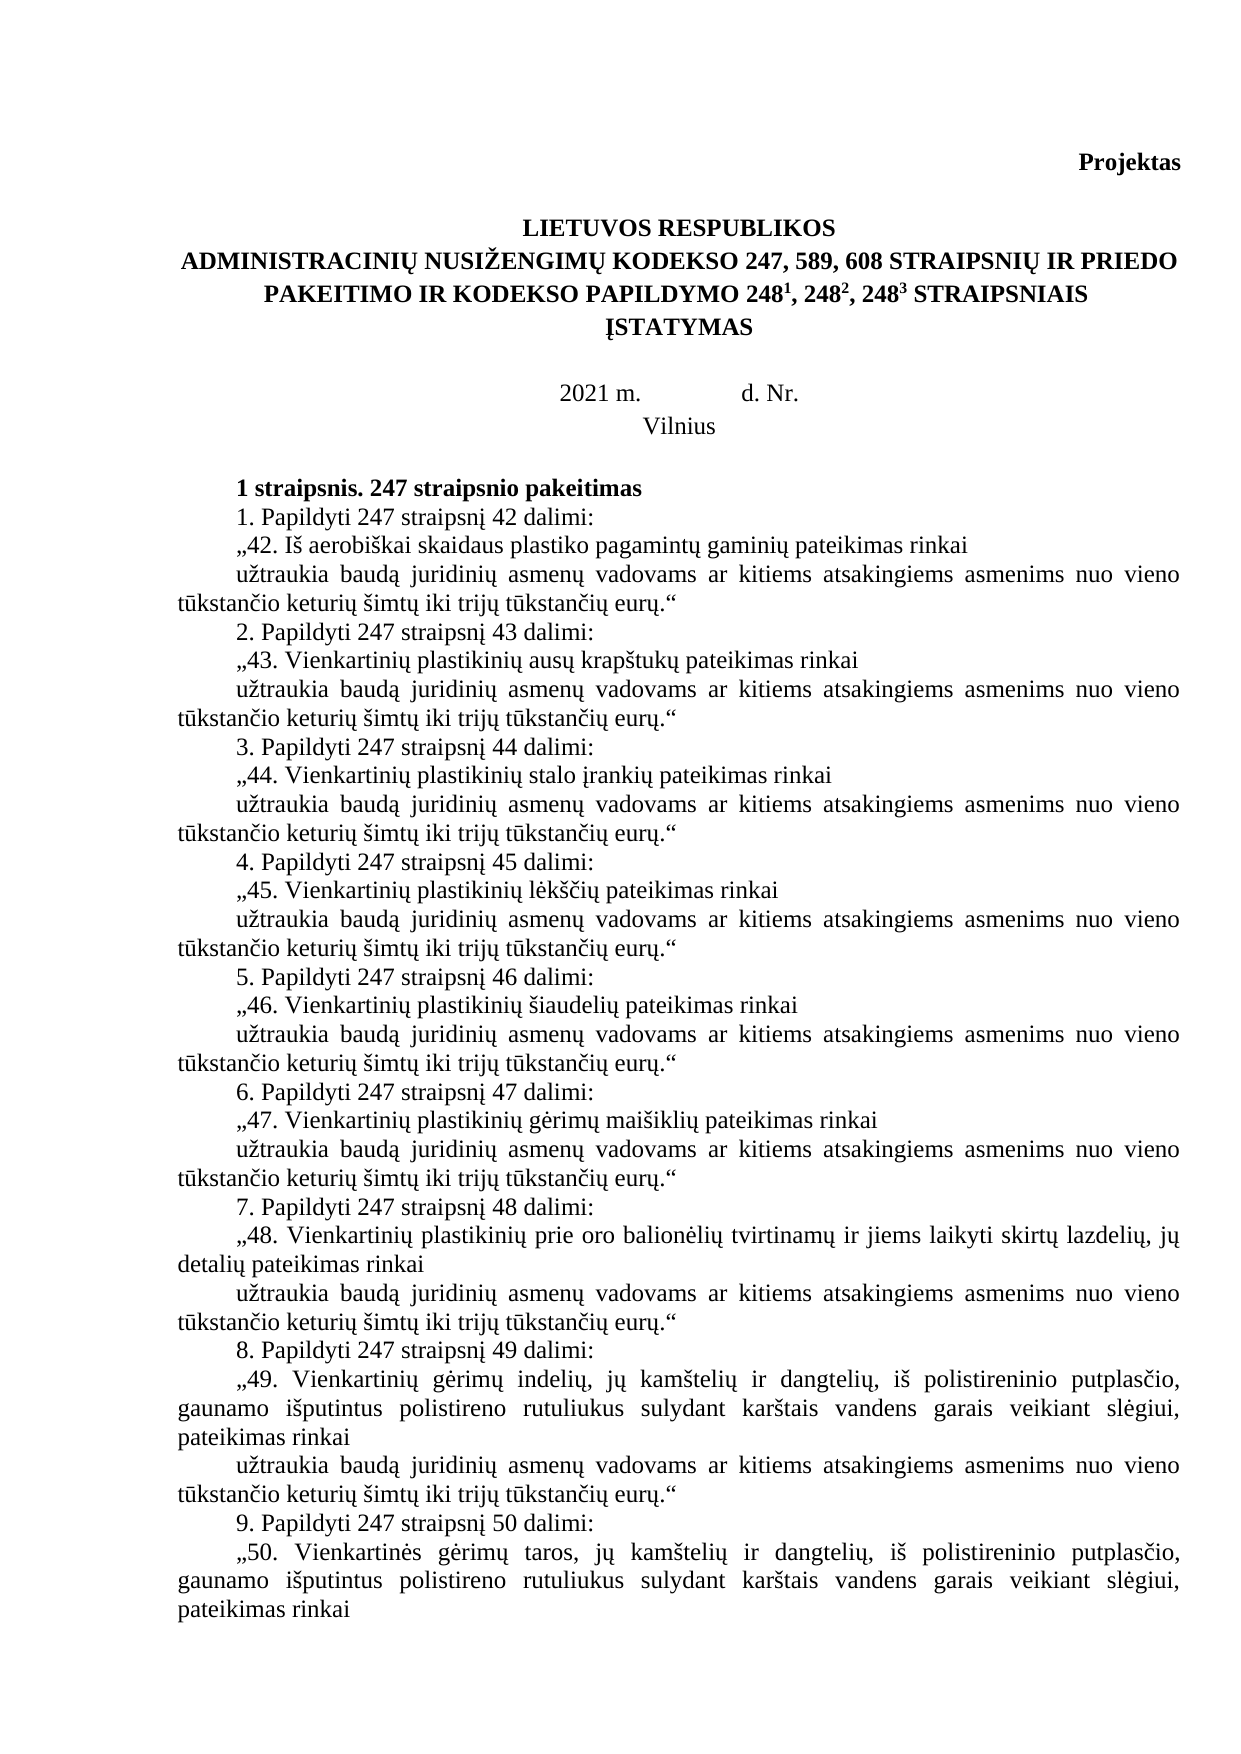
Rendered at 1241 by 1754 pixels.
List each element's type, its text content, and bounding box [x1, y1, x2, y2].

text „46. Vienkartinių plastikinių šiaudelių pateikimas rinkai [177, 990, 1181, 1019]
text užtraukia baudą juridinių asmenų vadovams ar kitiems atsakingiems asmenims nuo vieno tūkstančio keturių šimtų iki trijų tūkstančių eurų.“ [177, 1450, 1181, 1508]
text užtraukia baudą juridinių asmenų vadovams ar kitiems atsakingiems asmenims nuo vieno tūkstančio keturių šimtų iki trijų tūkstančių eurų.“ [177, 1134, 1181, 1192]
text „48. Vienkartinių plastikinių prie oro balionėlių tvirtinamų ir jiems laikyti skirtų lazdelių, jų detalių pateikimas rinkai [177, 1220, 1181, 1278]
text 5. Papildyti 247 straipsnį 46 dalimi: [177, 962, 1181, 990]
text LIETUVOS RESPUBLIKOS [177, 213, 1181, 242]
text užtraukia baudą juridinių asmenų vadovams ar kitiems atsakingiems asmenims nuo vieno tūkstančio keturių šimtų iki trijų tūkstančių eurų.“ [177, 1278, 1181, 1335]
text užtraukia baudą juridinių asmenų vadovams ar kitiems atsakingiems asmenims nuo vieno tūkstančio keturių šimtų iki trijų tūkstančių eurų.“ [177, 904, 1181, 962]
text „44. Vienkartinių plastikinių stalo įrankių pateikimas rinkai [177, 760, 1181, 789]
text 9. Papildyti 247 straipsnį 50 dalimi: [177, 1508, 1181, 1537]
text ADMINISTRACINIŲ NUSIŽENGIMŲ KODEKSO 247, 589, 608 STRAIPSNIŲ IR PRIEDO PAKEITIMO IR Kodekso PAPILDYMO 2481, 2482, 2483 STRAIPSNIAIS [177, 246, 1181, 308]
text užtraukia baudą juridinių asmenų vadovams ar kitiems atsakingiems asmenims nuo vieno tūkstančio keturių šimtų iki trijų tūkstančių eurų.“ [177, 789, 1181, 847]
text „42. Iš aerobiškai skaidaus plastiko pagamintų gaminių pateikimas rinkai [177, 530, 1181, 559]
text 1. Papildyti 247 straipsnį 42 dalimi: [177, 502, 1181, 530]
text 1 straipsnis. 247 straipsnio pakeitimas [177, 473, 1181, 502]
text užtraukia baudą juridinių asmenų vadovams ar kitiems atsakingiems asmenims nuo vieno tūkstančio keturių šimtų iki trijų tūkstančių eurų.“ [177, 559, 1181, 617]
text „45. Vienkartinių plastikinių lėkščių pateikimas rinkai [177, 875, 1181, 904]
text 6. Papildyti 247 straipsnį 47 dalimi: [177, 1077, 1181, 1105]
text „47. Vienkartinių plastikinių gėrimų maišiklių pateikimas rinkai [177, 1105, 1181, 1134]
text užtraukia baudą juridinių asmenų vadovams ar kitiems atsakingiems asmenims nuo vieno tūkstančio keturių šimtų iki trijų tūkstančių eurų.“ [177, 1019, 1181, 1077]
text Vilnius [177, 411, 1181, 440]
text „50. Vienkartinės gėrimų taros, jų kamštelių ir dangtelių, iš polistireninio putplasčio, gaunamo išputintus polistireno rutuliukus sulydant karštais vandens garais veikiant slėgiui, pateikimas rinkai [177, 1537, 1181, 1623]
text 2021 m. d. Nr. [177, 378, 1181, 407]
text užtraukia baudą juridinių asmenų vadovams ar kitiems atsakingiems asmenims nuo vieno tūkstančio keturių šimtų iki trijų tūkstančių eurų.“ [177, 674, 1181, 732]
text 4. Papildyti 247 straipsnį 45 dalimi: [177, 847, 1181, 875]
text „49. Vienkartinių gėrimų indelių, jų kamštelių ir dangtelių, iš polistireninio putplasčio, gaunamo išputintus polistireno rutuliukus sulydant karštais vandens garais veikiant slėgiui, pateikimas rinkai [177, 1364, 1181, 1450]
text 8. Papildyti 247 straipsnį 49 dalimi: [177, 1335, 1181, 1364]
text ĮSTATYMAS [177, 312, 1181, 341]
text Projektas [945, 147, 1181, 176]
text 3. Papildyti 247 straipsnį 44 dalimi: [177, 732, 1181, 760]
text „43. Vienkartinių plastikinių ausų krapštukų pateikimas rinkai [177, 645, 1181, 674]
text 2. Papildyti 247 straipsnį 43 dalimi: [177, 617, 1181, 645]
text 7. Papildyti 247 straipsnį 48 dalimi: [177, 1192, 1181, 1220]
